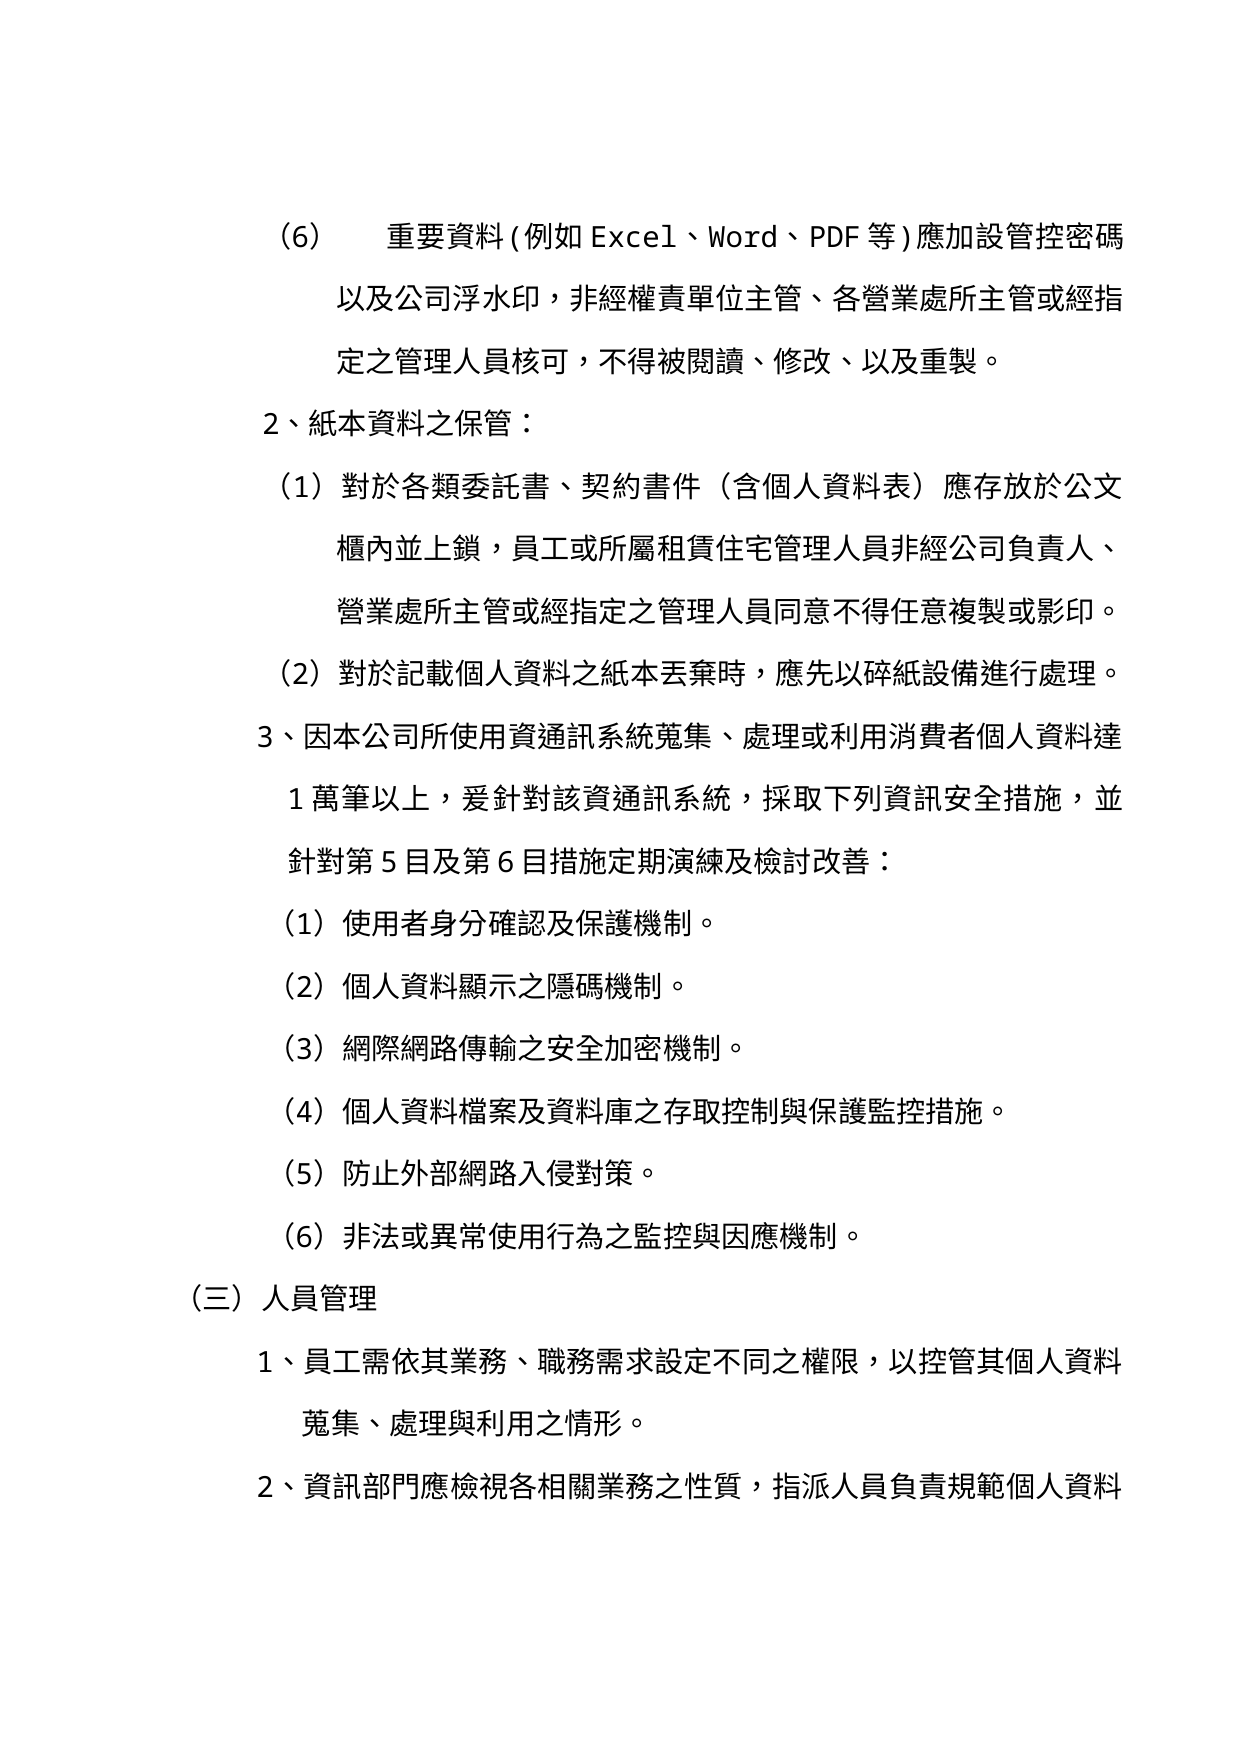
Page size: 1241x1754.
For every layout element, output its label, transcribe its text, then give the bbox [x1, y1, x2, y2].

text （4）個人資料檔案及資料庫之存取控制與保護監控措施。 [266, 1068, 1125, 1130]
text 3、因本公司所使用資通訊系統蒐集、處理或利用消費者個人資料達1萬筆以上，爰針對該資通訊系統，採取下列資訊安全措施，並針對第5目及第6目措施定期演練及檢討改善： [256, 693, 1125, 880]
text （2）對於記載個人資料之紙本丟棄時，應先以碎紙設備進行處理。 [262, 630, 1125, 693]
text （1）使用者身分確認及保護機制。 [266, 880, 1125, 943]
text （1）對於各類委託書、契約書件（含個人資料表）應存放於公文櫃內並上鎖，員工或所屬租賃住宅管理人員非經公司負責人、營業處所主管或經指定之管理人員同意不得任意複製或影印。 [262, 443, 1125, 630]
text （5）防止外部網路入侵對策。 [266, 1130, 1125, 1193]
text 2、紙本資料之保管： [262, 380, 1125, 443]
text （三）人員管理 [172, 1255, 1125, 1318]
text （6） 重要資料(例如Excel、Word、PDF等)應加設管控密碼以及公司浮水印，非經權責單位主管、各營業處所主管或經指定之管理人員核可，不得被閱讀、修改、以及重製。 [262, 193, 1125, 380]
text （3）網際網路傳輸之安全加密機制。 [266, 1005, 1125, 1068]
text （6）非法或異常使用行為之監控與因應機制。 [266, 1193, 1125, 1255]
text （2）個人資料顯示之隱碼機制。 [266, 943, 1125, 1005]
text 2、資訊部門應檢視各相關業務之性質，指派人員負責規範個人資料 [256, 1443, 1125, 1505]
text 1、員工需依其業務、職務需求設定不同之權限，以控管其個人資料蒐集、處理與利用之情形。 [256, 1318, 1125, 1443]
